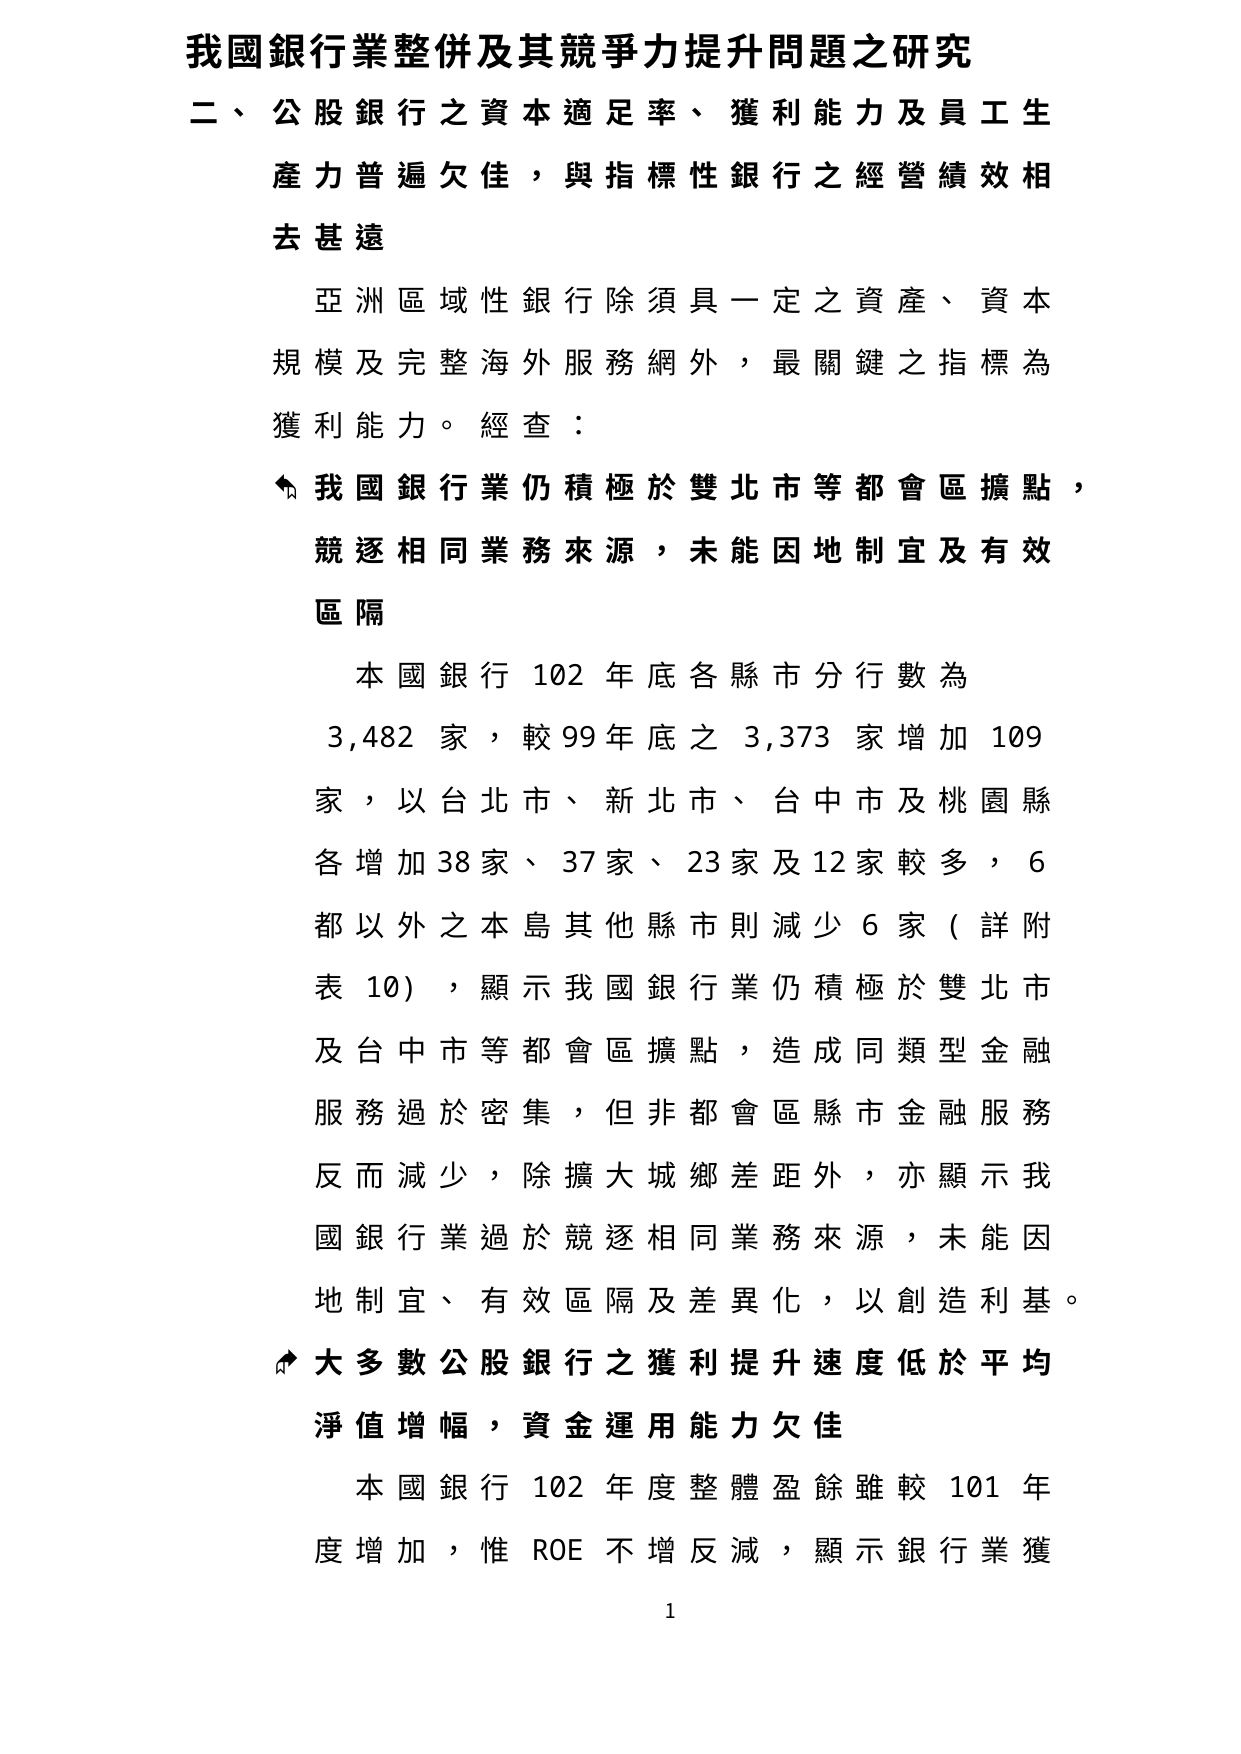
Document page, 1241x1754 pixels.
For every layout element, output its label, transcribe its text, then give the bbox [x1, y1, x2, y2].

text 亞洲區域性銀行除須具一定之資產、資本規模及完整海外服務網外，最關鍵之指標為獲利能力。經查： [242, 257, 1058, 444]
text 二、公股銀行之資本適足率、獲利能力及員工生產力普遍欠佳，與指標性銀行之經營績效相去甚遠 [183, 69, 1058, 257]
text 大多數公股銀行之獲利提升速度低於平均淨值增幅，資金運用能力欠佳 [242, 1319, 1058, 1444]
text 我國銀行業整併及其競爭力提升問題之研究 [183, 7, 1058, 69]
text 本國銀行102年度整體盈餘雖較101年度增加，惟ROE不增反減，顯示銀行業獲利提升速度低於平均淨值增幅，其資金運用能力欠佳，主要問題在於銀行過度競爭，並非規模太小；其中合庫、一銀、華銀、彰銀、兆豐及台灣企銀等公股銀行102年度平均淨值較101年度分別成長9.21%、5.79%、15.72%、8.6%、10.89%及10.09%，惟同期間之盈餘成長率分別為5.24%、3.26%、10.94%、4.18%、-2.83%及1.91%，獲利未能與淨值同步成長。另兆豐、合庫、一銀及台灣企銀等4家公股銀行之資產合計數雖較星展銀行略高，惟資本額僅約其之60%，承受風險之能力較低；未來擴充資本後，若獲利水準未能有效提升，反而可能導致ROE遭稀釋。此外，我國4家公股銀行之淨利合計數不及星展銀行及華僑銀行之半數，亦低於馬來亞銀行甚多，顯示公股銀行之獲利能力仍有改善空間。 [271, 1444, 1058, 1569]
text 本國銀行102年底各縣市分行數為3,482家，較99年底之3,373家增加109家，以台北市、新北市、台中市及桃園縣各增加38家、37家、23家及12家較多，6都以外之本島其他縣市則減少6家(詳附表10)，顯示我國銀行業仍積極於雙北市及台中市等都會區擴點，造成同類型金融服務過於密集，但非都會區縣市金融服務反而減少，除擴大城鄉差距外，亦顯示我國銀行業過於競逐相同業務來源，未能因地制宜、有效區隔及差異化，以創造利基。 [271, 632, 1058, 1319]
text 我國銀行業仍積極於雙北市等都會區擴點，競逐相同業務來源，未能因地制宜及有效區隔 [242, 444, 1058, 632]
